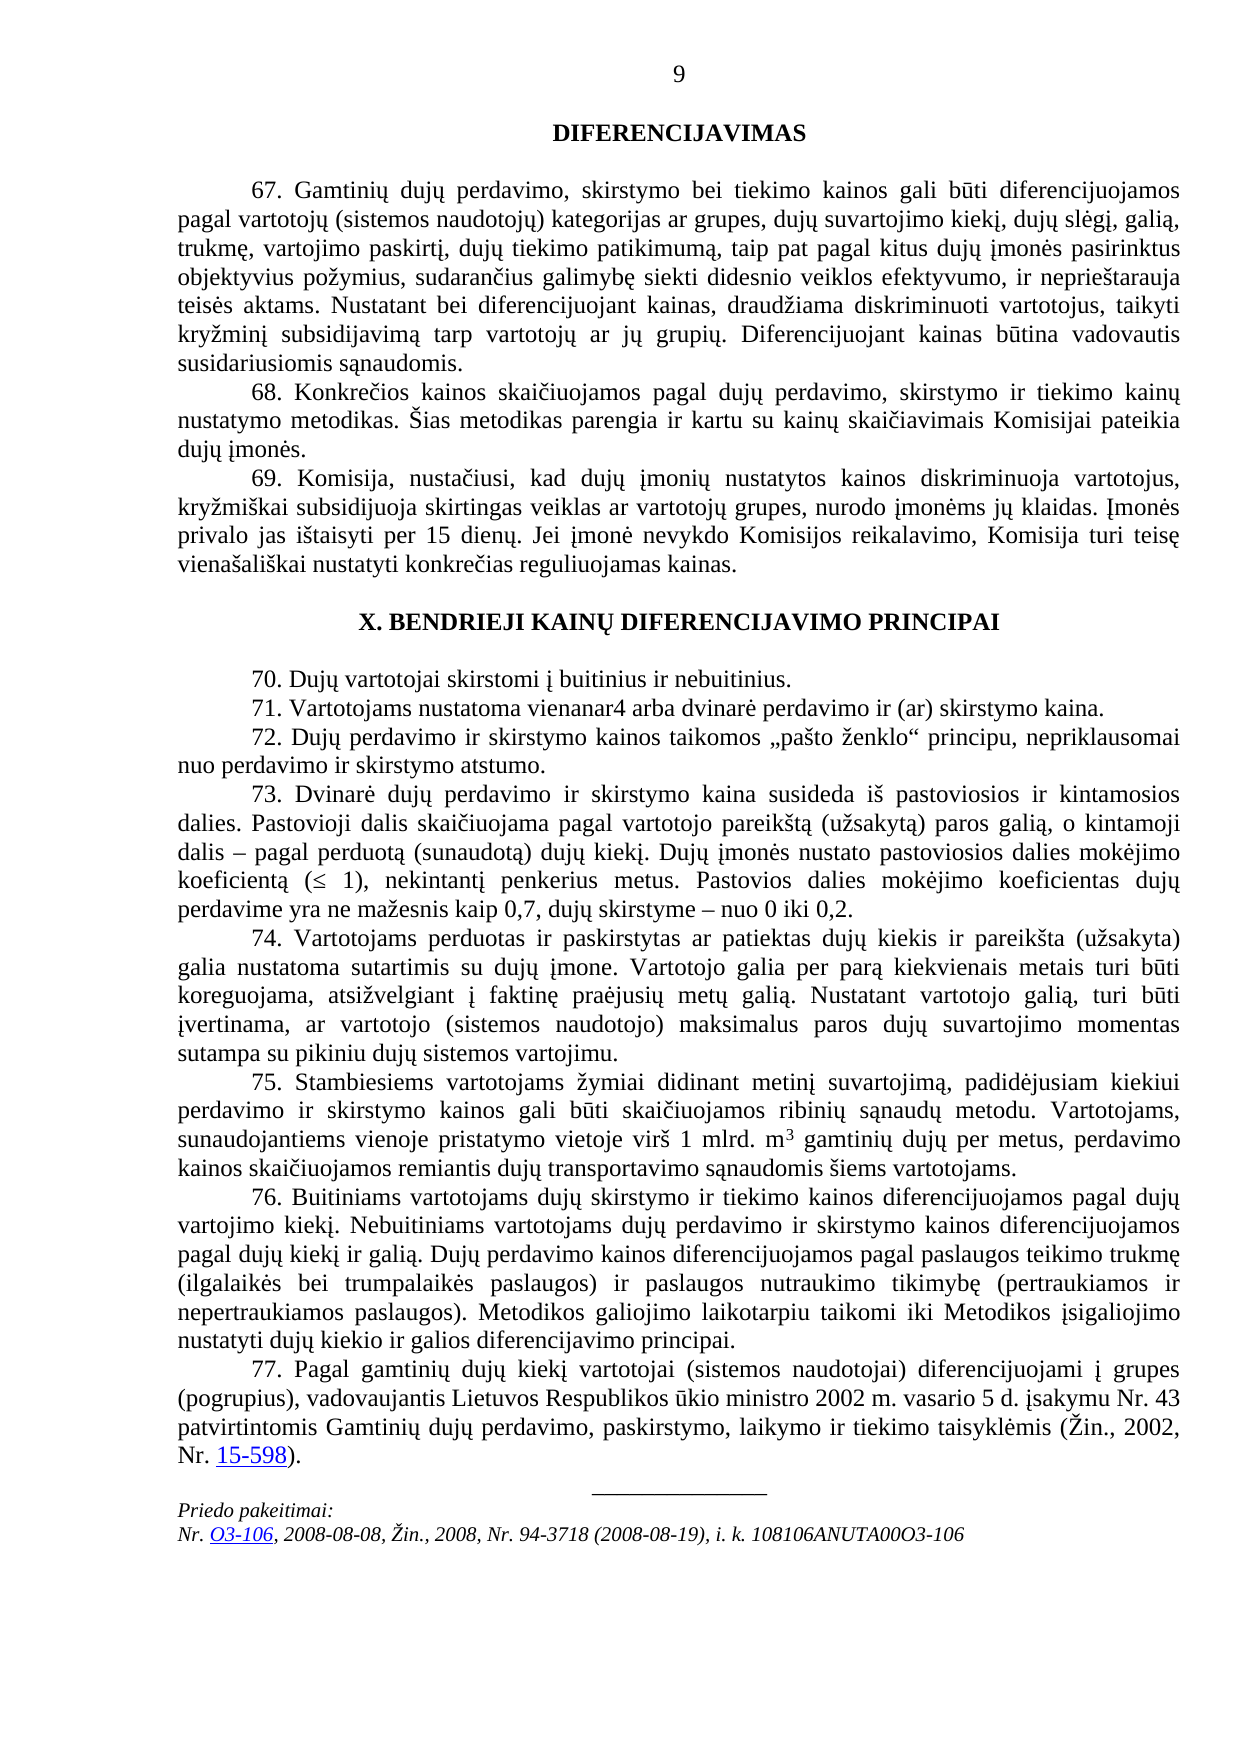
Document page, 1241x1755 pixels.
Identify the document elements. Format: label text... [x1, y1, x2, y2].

text DIFERENCIJAVIMAS [177, 118, 1181, 147]
text Priedo pakeitimai: [177, 1498, 1181, 1522]
text ______________ [177, 1469, 1181, 1498]
text 70. Dujų vartotojai skirstomi į buitinius ir nebuitinius. [177, 664, 1181, 693]
text Nr. O3-106, 2008-08-08, Žin., 2008, Nr. 94-3718 (2008-08-19), i. k. 108106ANUTA00O3-106 [177, 1522, 1181, 1546]
text 68. Konkrečios kainos skaičiuojamos pagal dujų perdavimo, skirstymo ir tiekimo kainų nustatymo metodikas. Šias metodikas parengia ir kartu su kainų skaičiavimais Komisijai pateikia dujų įmonės. [177, 377, 1181, 463]
text 69. Komisija, nustačiusi, kad dujų įmonių nustatytos kainos diskriminuoja vartotojus, kryžmiškai subsidijuoja skirtingas veiklas ar vartotojų grupes, nurodo įmonėms jų klaidas. Įmonės privalo jas ištaisyti per 15 dienų. Jei įmonė nevykdo Komisijos reikalavimo, Komisija turi teisę vienašališkai nustatyti konkrečias reguliuojamas kainas. [177, 463, 1181, 578]
text 77. Pagal gamtinių dujų kiekį vartotojai (sistemos naudotojai) diferencijuojami į grupes (pogrupius), vadovaujantis Lietuvos Respublikos ūkio ministro 2002 m. vasario 5 d. įsakymu Nr. 43 patvirtintomis Gamtinių dujų perdavimo, paskirstymo, laikymo ir tiekimo taisyklėmis (Žin., 2002, Nr. 15-598). [177, 1354, 1181, 1469]
text 76. Buitiniams vartotojams dujų skirstymo ir tiekimo kainos diferencijuojamos pagal dujų vartojimo kiekį. Nebuitiniams vartotojams dujų perdavimo ir skirstymo kainos diferencijuojamos pagal dujų kiekį ir galią. Dujų perdavimo kainos diferencijuojamos pagal paslaugos teikimo trukmę (ilgalaikės bei trumpalaikės paslaugos) ir paslaugos nutraukimo tikimybę (pertraukiamos ir nepertraukiamos paslaugos). Metodikos galiojimo laikotarpiu taikomi iki Metodikos įsigaliojimo nustatyti dujų kiekio ir galios diferencijavimo principai. [177, 1182, 1181, 1354]
text 73. Dvinarė dujų perdavimo ir skirstymo kaina susideda iš pastoviosios ir kintamosios dalies. Pastovioji dalis skaičiuojama pagal vartotojo pareikštą (užsakytą) paros galią, o kintamoji dalis – pagal perduotą (sunaudotą) dujų kiekį. Dujų įmonės nustato pastoviosios dalies mokėjimo koeficientą (≤ 1), nekintantį penkerius metus. Pastovios dalies mokėjimo koeficientas dujų perdavime yra ne mažesnis kaip 0,7, dujų skirstyme – nuo 0 iki 0,2. [177, 779, 1181, 923]
text 67. Gamtinių dujų perdavimo, skirstymo bei tiekimo kainos gali būti diferencijuojamos pagal vartotojų (sistemos naudotojų) kategorijas ar grupes, dujų suvartojimo kiekį, dujų slėgį, galią, trukmę, vartojimo paskirtį, dujų tiekimo patikimumą, taip pat pagal kitus dujų įmonės pasirinktus objektyvius požymius, sudarančius galimybę siekti didesnio veiklos efektyvumo, ir neprieštarauja teisės aktams. Nustatant bei diferencijuojant kainas, draudžiama diskriminuoti vartotojus, taikyti kryžminį subsidijavimą tarp vartotojų ar jų grupių. Diferencijuojant kainas būtina vadovautis susidariusiomis sąnaudomis. [177, 176, 1181, 377]
text 74. Vartotojams perduotas ir paskirstytas ar patiektas dujų kiekis ir pareikšta (užsakyta) galia nustatoma sutartimis su dujų įmone. Vartotojo galia per parą kiekvienais metais turi būti koreguojama, atsižvelgiant į faktinę praėjusių metų galią. Nustatant vartotojo galią, turi būti įvertinama, ar vartotojo (sistemos naudotojo) maksimalus paros dujų suvartojimo momentas sutampa su pikiniu dujų sistemos vartojimu. [177, 923, 1181, 1067]
text 71. Vartotojams nustatoma vienanar4 arba dvinarė perdavimo ir (ar) skirstymo kaina. [177, 693, 1181, 722]
text 72. Dujų perdavimo ir skirstymo kainos taikomos „pašto ženklo“ principu, nepriklausomai nuo perdavimo ir skirstymo atstumo. [177, 722, 1181, 779]
text 75. Stambiesiems vartotojams žymiai didinant metinį suvartojimą, padidėjusiam kiekiui perdavimo ir skirstymo kainos gali būti skaičiuojamos ribinių sąnaudų metodu. Vartotojams, sunaudojantiems vienoje pristatymo vietoje virš 1 mlrd. m3 gamtinių dujų per metus, perdavimo kainos skaičiuojamos remiantis dujų transportavimo sąnaudomis šiems vartotojams. [177, 1067, 1181, 1182]
text X. BENDRIEJI KAINŲ DIFERENCIJAVIMO PRINCIPAI [177, 607, 1181, 636]
